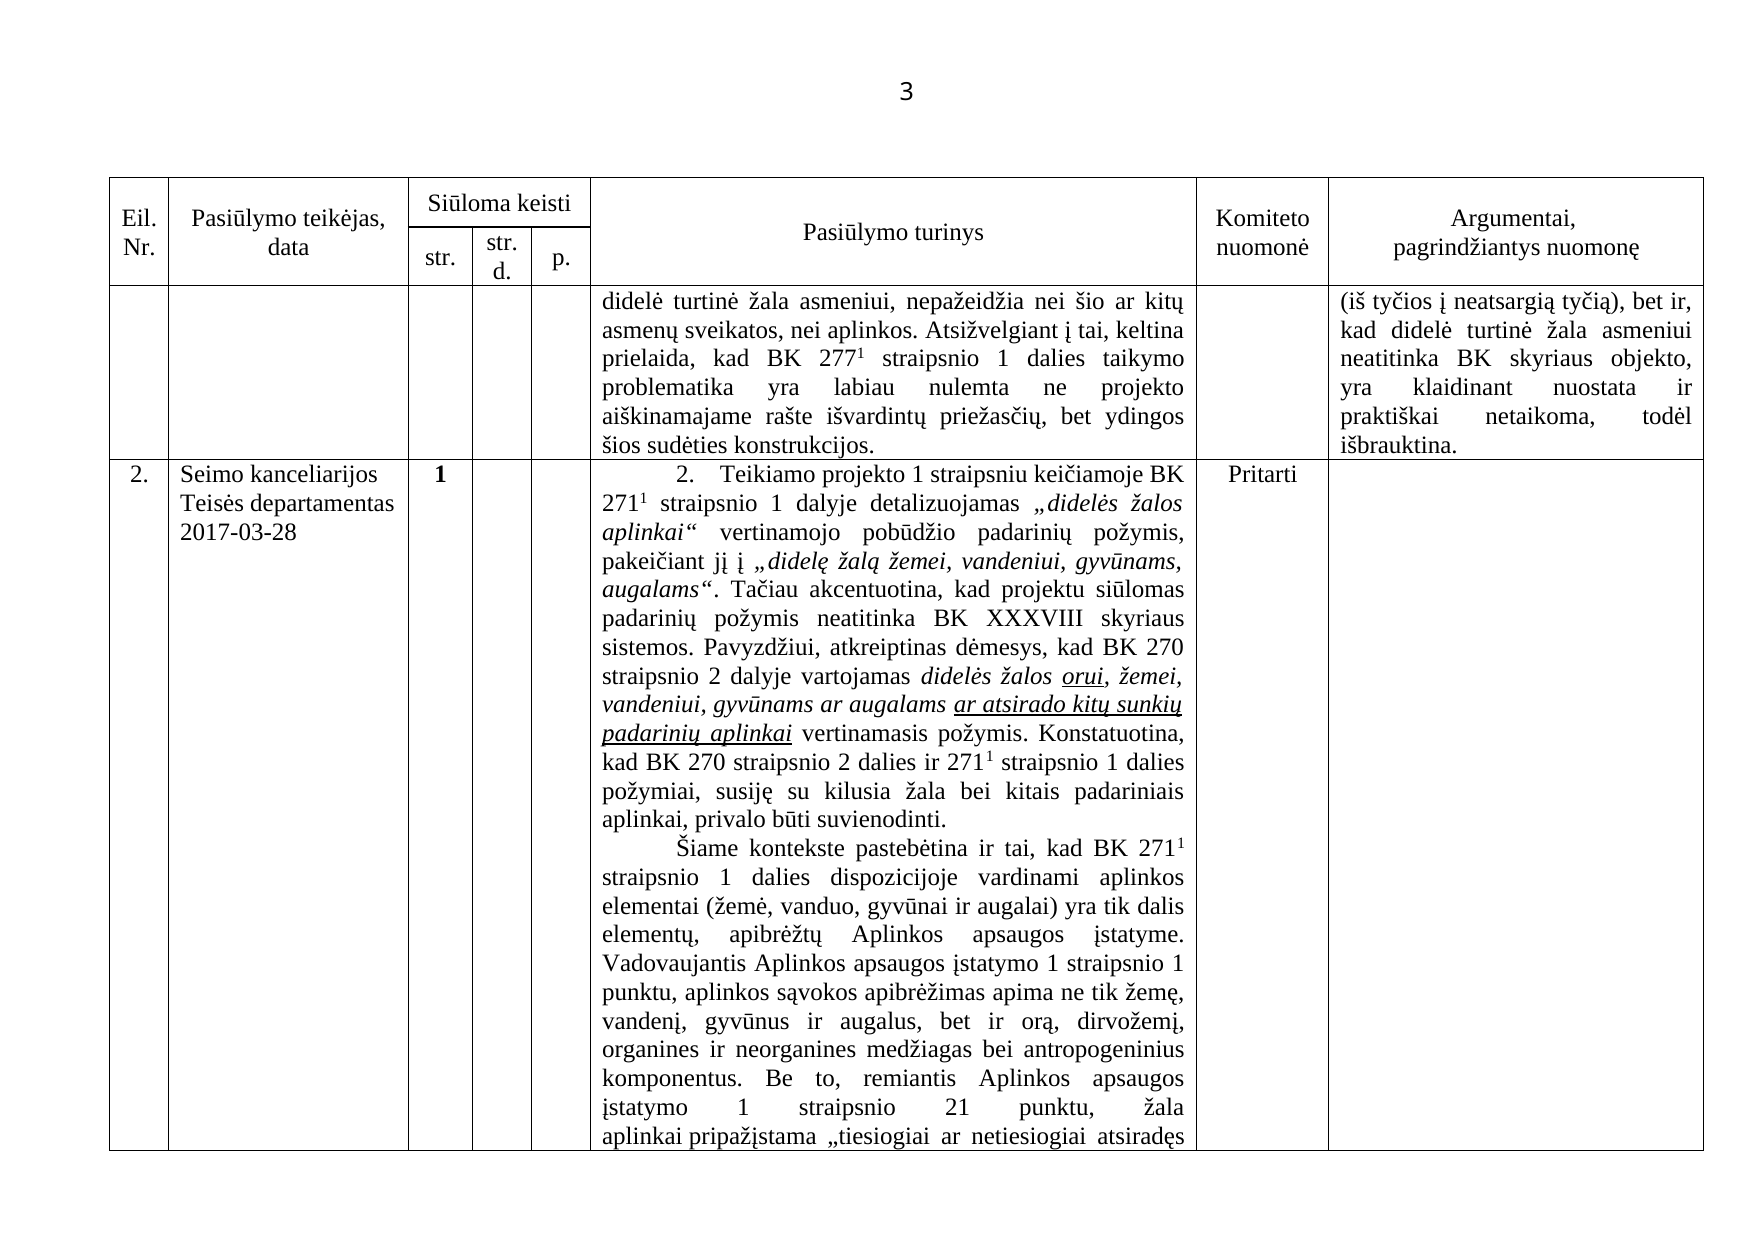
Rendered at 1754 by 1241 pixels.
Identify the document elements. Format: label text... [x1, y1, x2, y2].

table_cell didelė turtinė žala asmeniui, nepažeidžia nei šio ar kitų asmenų sveikatos, nei aplinkos. Atsižvelgiant į tai, keltina prielaida, kad BK 2771 straipsnio 1 dalies taikymo problematika yra labiau nulemta ne projekto aiškinamajame rašte išvardintų priežasčių, bet ydingos šios sudėties konstrukcijos. [591, 286, 1196, 458]
table_header Komiteto nuomonė [1197, 178, 1328, 285]
table_cell [473, 286, 531, 458]
table_header Pasiūlymo teikėjas, data [169, 178, 408, 285]
table_cell str. d. [473, 228, 531, 285]
table_cell [532, 460, 590, 1149]
table_cell Seimo kanceliarijos Teisės departamentas 2017-03-28 [169, 460, 408, 1149]
table_cell 2. [110, 460, 168, 1149]
table_cell [169, 286, 408, 458]
table_cell [1197, 286, 1328, 458]
table_cell 1 [409, 460, 472, 1149]
table_cell [532, 286, 590, 458]
table_cell [409, 286, 472, 458]
table_cell str. [409, 228, 472, 285]
table_cell (iš tyčios į neatsargią tyčią), bet ir, kad didelė turtinė žala asmeniui neatitinka BK skyriaus objekto, yra klaidinant nuostata ir praktiškai netaikoma, todėl išbrauktina. [1329, 286, 1703, 458]
table_header Eil. Nr. [110, 178, 168, 285]
table_header Pasiūlymo turinys [591, 178, 1196, 285]
table_header Siūloma keisti [409, 178, 590, 226]
table_cell [473, 460, 531, 1149]
table_cell Pritarti [1197, 460, 1328, 1149]
table_cell [110, 286, 168, 458]
table_cell [1329, 460, 1703, 1149]
table_header Argumentai, pagrindžiantys nuomonę [1329, 178, 1703, 285]
table_cell p. [532, 228, 590, 285]
table_cell 2. Teikiamo projekto 1 straipsniu keičiamoje BK 2711 straipsnio 1 dalyje detalizuojamas „didelės žalos aplinkai“ vertinamojo pobūdžio padarinių požymis, pakeičiant jį į „didelę žalą žemei, vandeniui, gyvūnams, augalams“. Tačiau akcentuotina, kad projektu siūlomas padarinių požymis neatitinka BK XXXVIII skyriaus sistemos. Pavyzdžiui, atkreiptinas dėmesys, kad BK 270 straipsnio 2 dalyje vartojamas didelės žalos orui, žemei, vandeniui, gyvūnams ar augalams ar atsirado kitų sunkių padarinių aplinkai vertinamasis požymis. Konstatuotina, kad BK 270 straipsnio 2 dalies ir 2711 straipsnio 1 dalies požymiai, susiję su kilusia žala bei kitais padariniais aplinkai, privalo būti suvienodinti. Šiame kontekste pastebėtina ir tai, kad BK 2711 straipsnio 1 dalies dispozicijoje vardinami aplinkos elementai (žemė, vanduo, gyvūnai ir augalai) yra tik dalis elementų, apibrėžtų Aplinkos apsaugos įstatyme. Vadovaujantis Aplinkos apsaugos įstatymo 1 straipsnio 1 punktu, aplinkos sąvokos apibrėžimas apima ne tik žemę, vandenį, gyvūnus ir augalus, bet ir orą, dirvožemį, organines ir neorganines medžiagas bei antropogeninius komponentus. Be to, remiantis Aplinkos apsaugos įstatymo 1 straipsnio 21 punktu, žala aplinkai pripažįstama „tiesiogiai ar netiesiogiai atsiradęs [591, 460, 1196, 1149]
